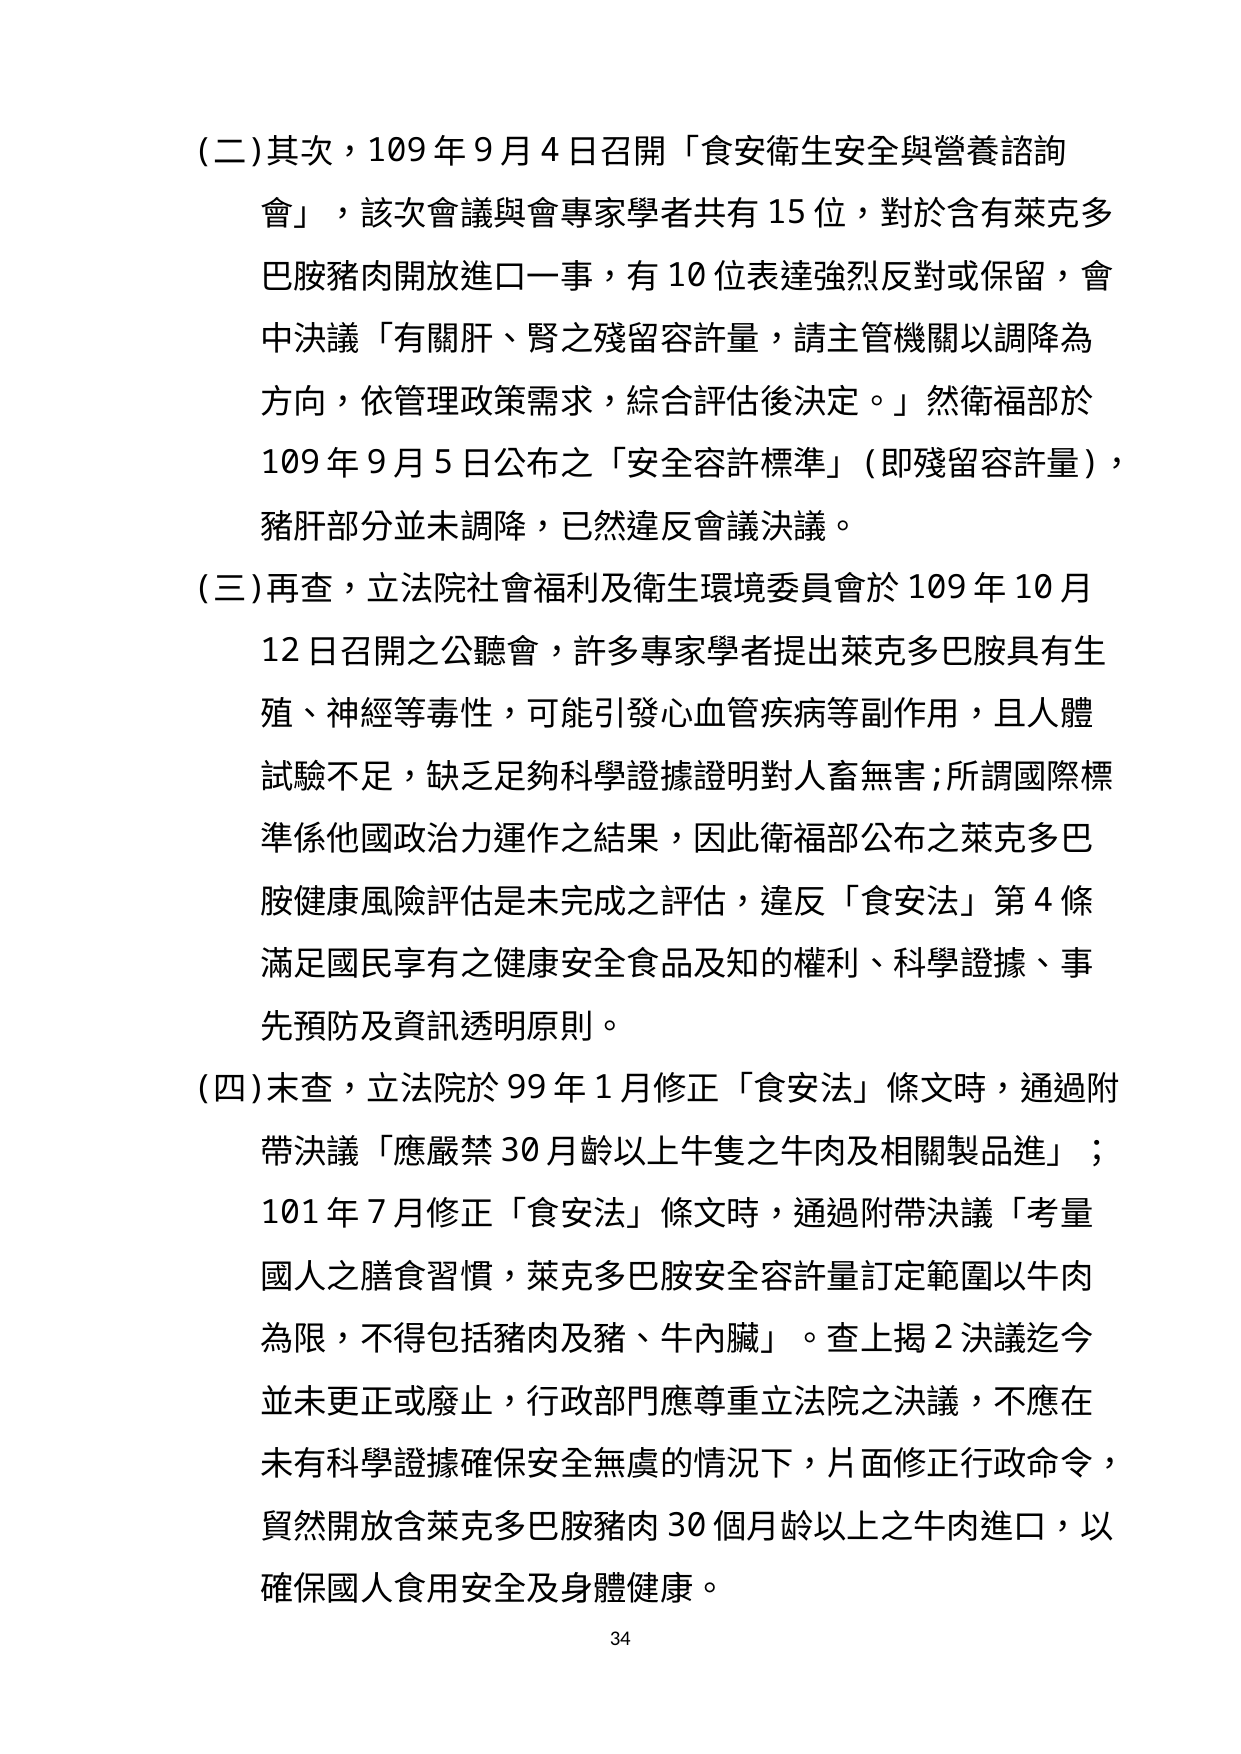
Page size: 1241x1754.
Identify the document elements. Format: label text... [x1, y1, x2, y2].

text (三)再查，立法院社會福利及衛生環境委員會於109年10月12日召開之公聽會，許多專家學者提出萊克多巴胺具有生殖、神經等毒性，可能引發心血管疾病等副作用，且人體試驗不足，缺乏足夠科學證據證明對人畜無害;所謂國際標準係他國政治力運作之結果，因此衛福部公布之萊克多巴胺健康風險評估是未完成之評估，違反「食安法」第4條滿足國民享有之健康安全食品及知的權利、科學證據、事先預防及資訊透明原則。 [193, 544, 1122, 1044]
text (四)末查，立法院於99年1月修正「食安法」條文時，通過附帶決議「應嚴禁30月齡以上牛隻之牛肉及相關製品進」；101年7月修正「食安法」條文時，通過附帶決議「考量國人之膳食習慣，萊克多巴胺安全容許量訂定範圍以牛肉為限，不得包括豬肉及豬、牛內臟」。查上揭2決議迄今並未更正或廢止，行政部門應尊重立法院之決議，不應在未有科學證據確保安全無虞的情況下，片面修正行政命令，貿然開放含萊克多巴胺豬肉30個月龄以上之牛肉進口，以確保國人食用安全及身體健康。 [193, 1044, 1122, 1607]
text (二)其次，109年9月4日召開「食安衛生安全與營養諮詢會」，該次會議與會專家學者共有15位，對於含有萊克多巴胺豬肉開放進口一事，有10位表達強烈反對或保留，會中決議「有關肝、腎之殘留容許量，請主管機關以調降為方向，依管理政策需求，綜合評估後決定。」然衛福部於109年9月5日公布之「安全容許標準」(即殘留容許量)，豬肝部分並未調降，已然違反會議決議。 [193, 107, 1122, 544]
